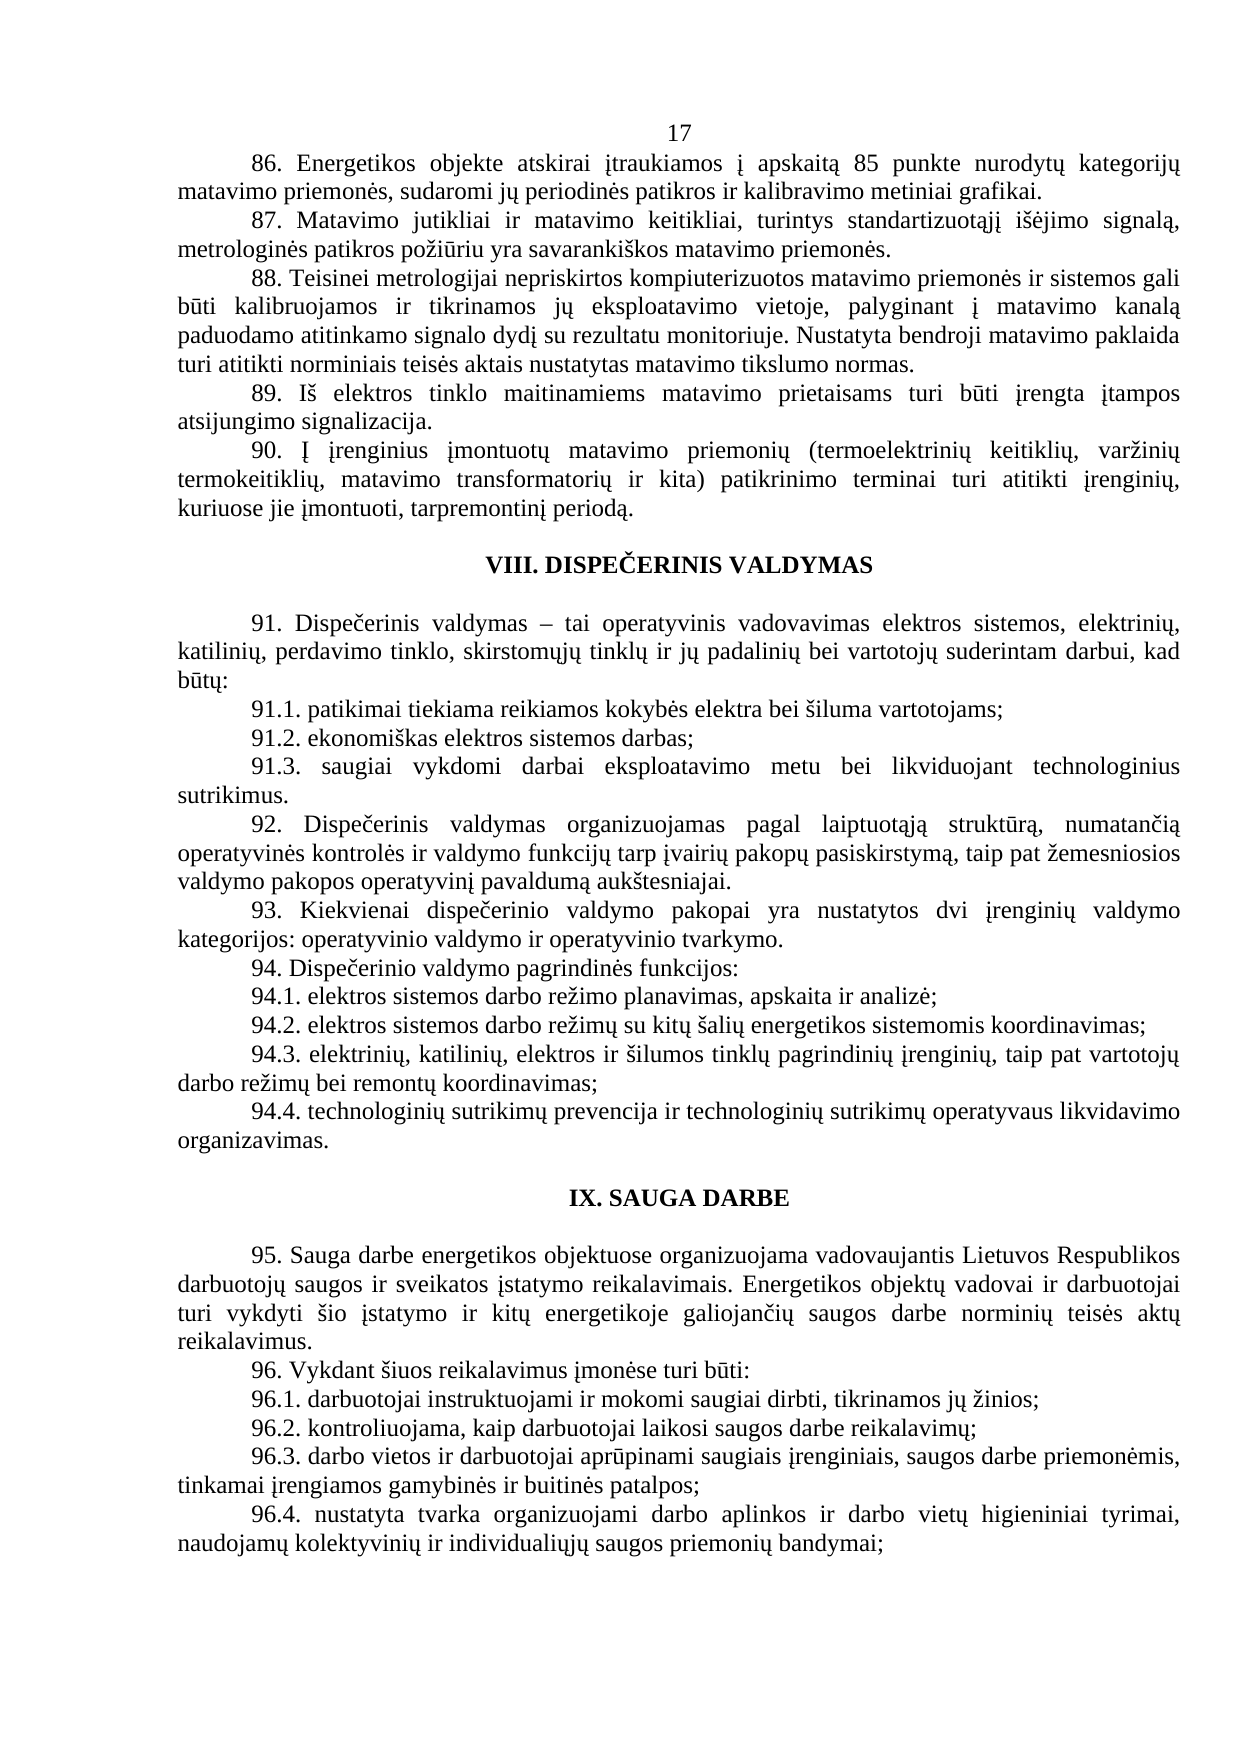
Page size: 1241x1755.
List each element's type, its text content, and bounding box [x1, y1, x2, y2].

text 91.1. patikimai tiekiama reikiamos kokybės elektra bei šiluma vartotojams; [177, 694, 1181, 723]
text 94.4. technologinių sutrikimų prevencija ir technologinių sutrikimų operatyvaus likvidavimo organizavimas. [177, 1096, 1181, 1154]
text 96.2. kontroliuojama, kaip darbuotojai laikosi saugos darbe reikalavimų; [177, 1413, 1181, 1441]
text VIII. DISPEČERINIS VALDYMAS [177, 550, 1181, 579]
text IX. SAUGA DARBE [177, 1183, 1181, 1211]
text 94.3. elektrinių, katilinių, elektros ir šilumos tinklų pagrindinių įrenginių, taip pat vartotojų darbo režimų bei remontų koordinavimas; [177, 1039, 1181, 1096]
text 94.1. elektros sistemos darbo režimo planavimas, apskaita ir analizė; [177, 981, 1181, 1010]
text 96.3. darbo vietos ir darbuotojai aprūpinami saugiais įrenginiais, saugos darbe priemonėmis, tinkamai įrengiamos gamybinės ir buitinės patalpos; [177, 1441, 1181, 1499]
text 86. Energetikos objekte atskirai įtraukiamos į apskaitą 85 punkte nurodytų kategorijų matavimo priemonės, sudaromi jų periodinės patikros ir kalibravimo metiniai grafikai. [177, 148, 1181, 205]
text 89. Iš elektros tinklo maitinamiems matavimo prietaisams turi būti įrengta įtampos atsijungimo signalizacija. [177, 378, 1181, 435]
text 91. Dispečerinis valdymas – tai operatyvinis vadovavimas elektros sistemos, elektrinių, katilinių, perdavimo tinklo, skirstomųjų tinklų ir jų padalinių bei vartotojų suderintam darbui, kad būtų: [177, 608, 1181, 694]
text 88. Teisinei metrologijai nepriskirtos kompiuterizuotos matavimo priemonės ir sistemos gali būti kalibruojamos ir tikrinamos jų eksploatavimo vietoje, palyginant į matavimo kanalą paduodamo atitinkamo signalo dydį su rezultatu monitoriuje. Nustatyta bendroji matavimo paklaida turi atitikti norminiais teisės aktais nustatytas matavimo tikslumo normas. [177, 263, 1181, 378]
text 94. Dispečerinio valdymo pagrindinės funkcijos: [177, 953, 1181, 981]
text 96.1. darbuotojai instruktuojami ir mokomi saugiai dirbti, tikrinamos jų žinios; [177, 1384, 1181, 1413]
text 95. Sauga darbe energetikos objektuose organizuojama vadovaujantis Lietuvos Respublikos darbuotojų saugos ir sveikatos įstatymo reikalavimais. Energetikos objektų vadovai ir darbuotojai turi vykdyti šio įstatymo ir kitų energetikoje galiojančių saugos darbe norminių teisės aktų reikalavimus. [177, 1240, 1181, 1355]
text 90. Į įrenginius įmontuotų matavimo priemonių (termoelektrinių keitiklių, varžinių termokeitiklių, matavimo transformatorių ir kita) patikrinimo terminai turi atitikti įrenginių, kuriuose jie įmontuoti, tarpremontinį periodą. [177, 435, 1181, 521]
text 91.3. saugiai vykdomi darbai eksploatavimo metu bei likviduojant technologinius sutrikimus. [177, 751, 1181, 809]
text 94.2. elektros sistemos darbo režimų su kitų šalių energetikos sistemomis koordinavimas; [177, 1010, 1181, 1039]
text 96.4. nustatyta tvarka organizuojami darbo aplinkos ir darbo vietų higieniniai tyrimai, naudojamų kolektyvinių ir individualiųjų saugos priemonių bandymai; [177, 1499, 1181, 1556]
text 93. Kiekvienai dispečerinio valdymo pakopai yra nustatytos dvi įrenginių valdymo kategorijos: operatyvinio valdymo ir operatyvinio tvarkymo. [177, 895, 1181, 953]
text 91.2. ekonomiškas elektros sistemos darbas; [177, 723, 1181, 751]
text 87. Matavimo jutikliai ir matavimo keitikliai, turintys standartizuotąjį išėjimo signalą, metrologinės patikros požiūriu yra savarankiškos matavimo priemonės. [177, 205, 1181, 263]
text 92. Dispečerinis valdymas organizuojamas pagal laiptuotąją struktūrą, numatančią operatyvinės kontrolės ir valdymo funkcijų tarp įvairių pakopų pasiskirstymą, taip pat žemesniosios valdymo pakopos operatyvinį pavaldumą aukštesniajai. [177, 809, 1181, 895]
text 96. Vykdant šiuos reikalavimus įmonėse turi būti: [177, 1355, 1181, 1384]
